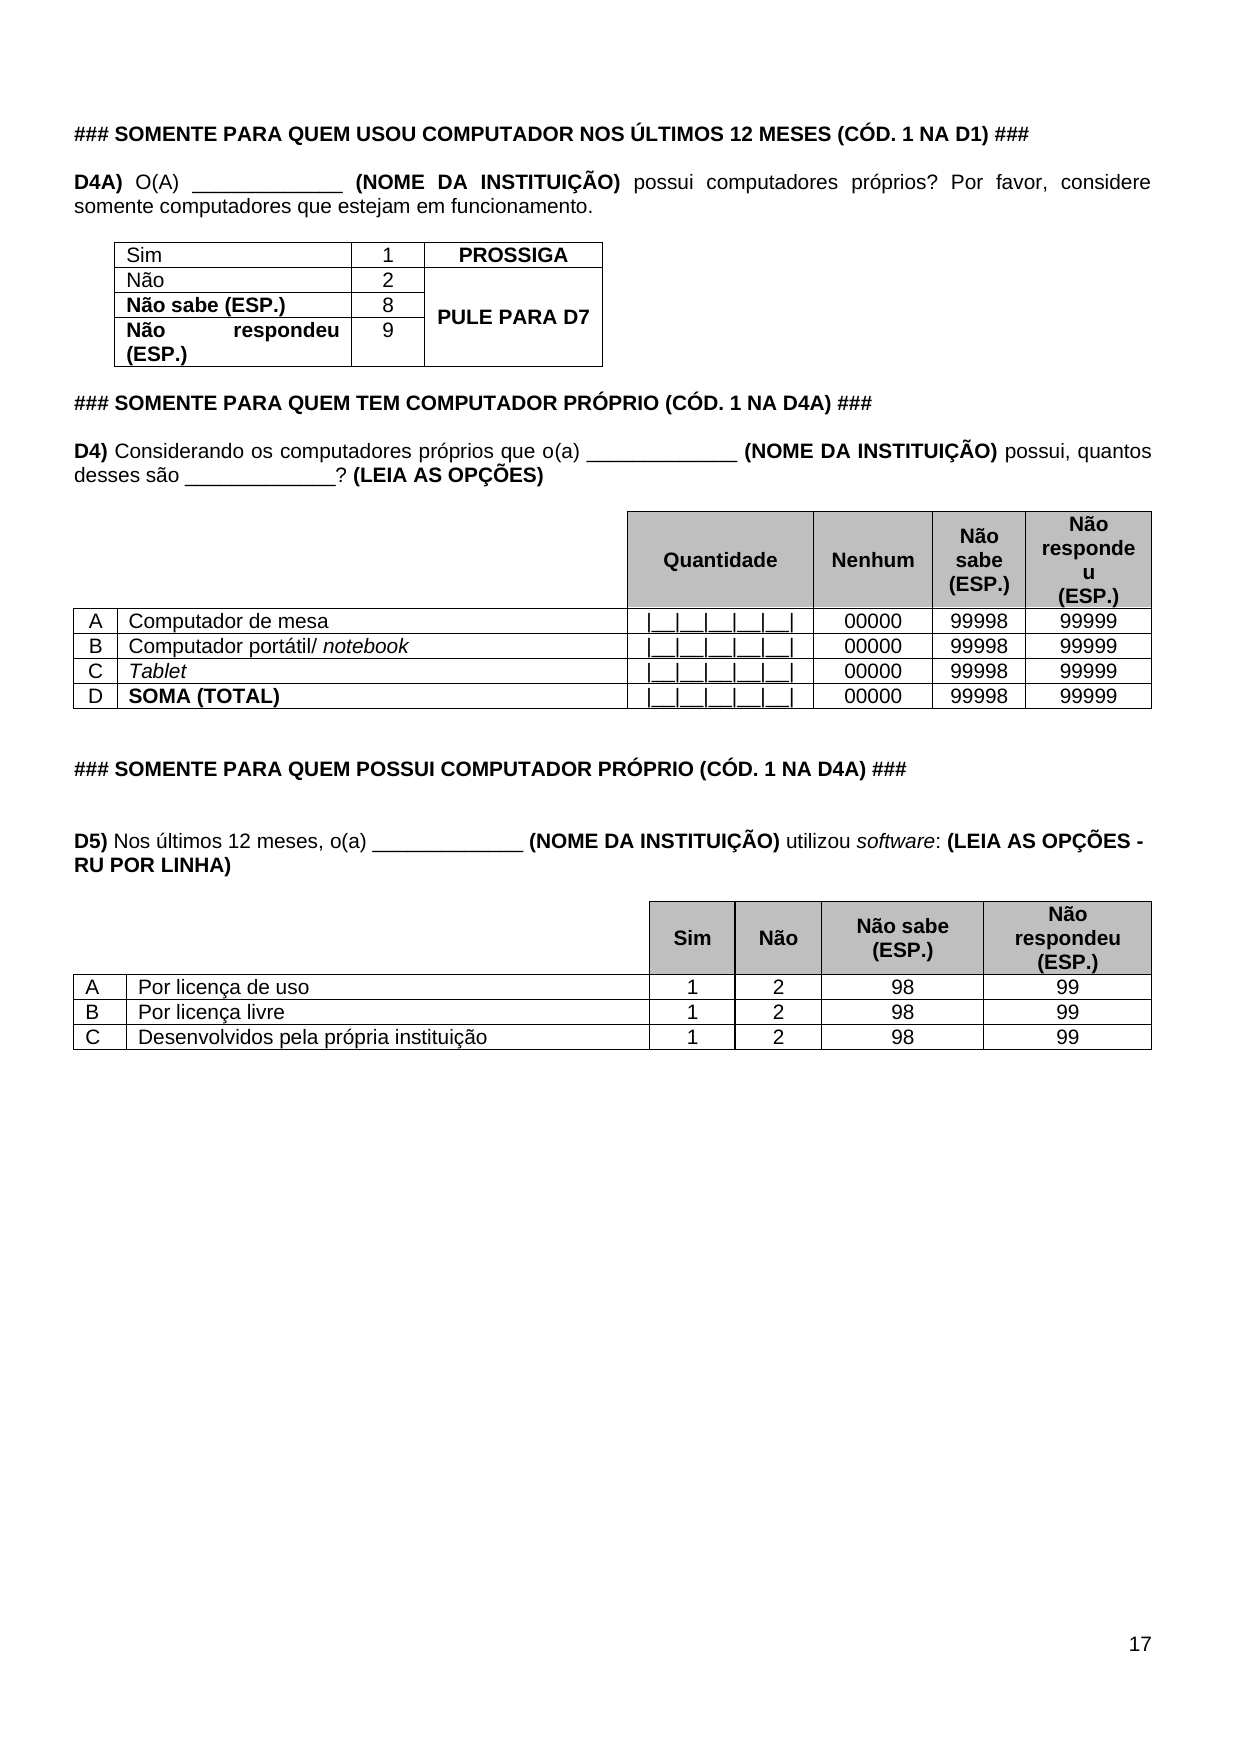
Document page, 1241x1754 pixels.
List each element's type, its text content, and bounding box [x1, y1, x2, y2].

table_cell 2 [736, 975, 821, 999]
table_cell 99998 [933, 634, 1025, 657]
text D4) Considerando os computadores próprios que o(a) _____________ (NOME DA INSTITUIÇÃO) possui, quantos desses são _____________? (LEIA AS OPÇÕES) [74, 439, 1152, 487]
text ### SOMENTE PARA QUEM USOU COMPUTADOR NOS ÚLTIMOS 12 MESES (CÓD. 1 NA D1) ### [74, 122, 1152, 146]
table_cell Computador de mesa [118, 609, 627, 632]
table_cell |__|__|__|__|__| [628, 684, 813, 707]
table_header [74, 511, 627, 607]
table_header PROSSIGA [425, 243, 602, 267]
table_cell 1 [650, 1025, 734, 1049]
table_cell 00000 [814, 634, 932, 657]
table_header [74, 901, 649, 974]
table_header Sim [115, 243, 351, 267]
table_header Não sabe (ESP.) [822, 902, 983, 974]
table_cell Tablet [118, 659, 627, 682]
table_cell 99998 [933, 684, 1025, 707]
table_cell Não [115, 268, 351, 292]
table_cell D [74, 684, 117, 707]
table_cell 99999 [1026, 684, 1151, 707]
table_cell |__|__|__|__|__| [628, 659, 813, 682]
table_cell |__|__|__|__|__| [628, 634, 813, 657]
table_cell 99999 [1026, 634, 1151, 657]
table_cell 9 [352, 318, 424, 366]
table_cell 99 [984, 975, 1151, 999]
table_cell Não sabe (ESP.) [115, 293, 351, 317]
table_cell SOMA (TOTAL) [118, 684, 627, 707]
table_header Nenhum [814, 512, 932, 607]
table_cell 99998 [933, 659, 1025, 682]
table_header Não respondeu (ESP.) [984, 902, 1151, 974]
table_cell PULE PARA D7 [425, 268, 602, 366]
table_cell Desenvolvidos pela própria instituição [127, 1025, 649, 1049]
table_cell 00000 [814, 684, 932, 707]
table_cell 1 [650, 1000, 734, 1024]
table_cell A [74, 975, 126, 999]
text ### SOMENTE PARA QUEM TEM COMPUTADOR PRÓPRIO (CÓD. 1 NA D4A) ### [74, 391, 1152, 415]
table_cell 99 [984, 1025, 1151, 1049]
table_cell 8 [352, 293, 424, 317]
table_cell 00000 [814, 659, 932, 682]
table_cell 2 [736, 1025, 821, 1049]
table_cell 99999 [1026, 659, 1151, 682]
table_cell C [74, 659, 117, 682]
table_cell B [74, 1000, 126, 1024]
table_header 1 [352, 243, 424, 267]
table_cell Por licença livre [127, 1000, 649, 1024]
table_cell |__|__|__|__|__| [628, 609, 813, 632]
table_header Sim [650, 902, 734, 974]
table_cell A [74, 609, 117, 632]
table_cell 99999 [1026, 609, 1151, 632]
table_cell 98 [822, 975, 983, 999]
text D4A) O(A) _____________ (NOME DA INSTITUIÇÃO) possui computadores próprios? Por favor, considere somente computadores que estejam em funcionamento. [74, 170, 1152, 218]
table_cell 99 [984, 1000, 1151, 1024]
table_cell B [74, 634, 117, 657]
table_cell Não respondeu (ESP.) [115, 318, 351, 366]
table_cell Por licença de uso [127, 975, 649, 999]
table_header Não [736, 902, 821, 974]
text ### SOMENTE PARA QUEM POSSUI COMPUTADOR PRÓPRIO (CÓD. 1 NA D4A) ### [74, 757, 1152, 781]
table_header Quantidade [628, 512, 813, 607]
table_cell 2 [352, 268, 424, 292]
table_cell 1 [650, 975, 734, 999]
table_header Não respondeu (ESP.) [1026, 512, 1151, 607]
text D5) Nos últimos 12 meses, o(a) _____________ (NOME DA INSTITUIÇÃO) utilizou software: (LEIA AS OPÇÕES - RU POR LINHA) [74, 829, 1152, 877]
table_cell 00000 [814, 609, 932, 632]
table_cell 2 [736, 1000, 821, 1024]
table_cell Computador portátil/ notebook [118, 634, 627, 657]
table_cell 99998 [933, 609, 1025, 632]
table_header Não sabe (ESP.) [933, 512, 1025, 607]
table_cell 98 [822, 1000, 983, 1024]
table_cell C [74, 1025, 126, 1049]
table_cell 98 [822, 1025, 983, 1049]
